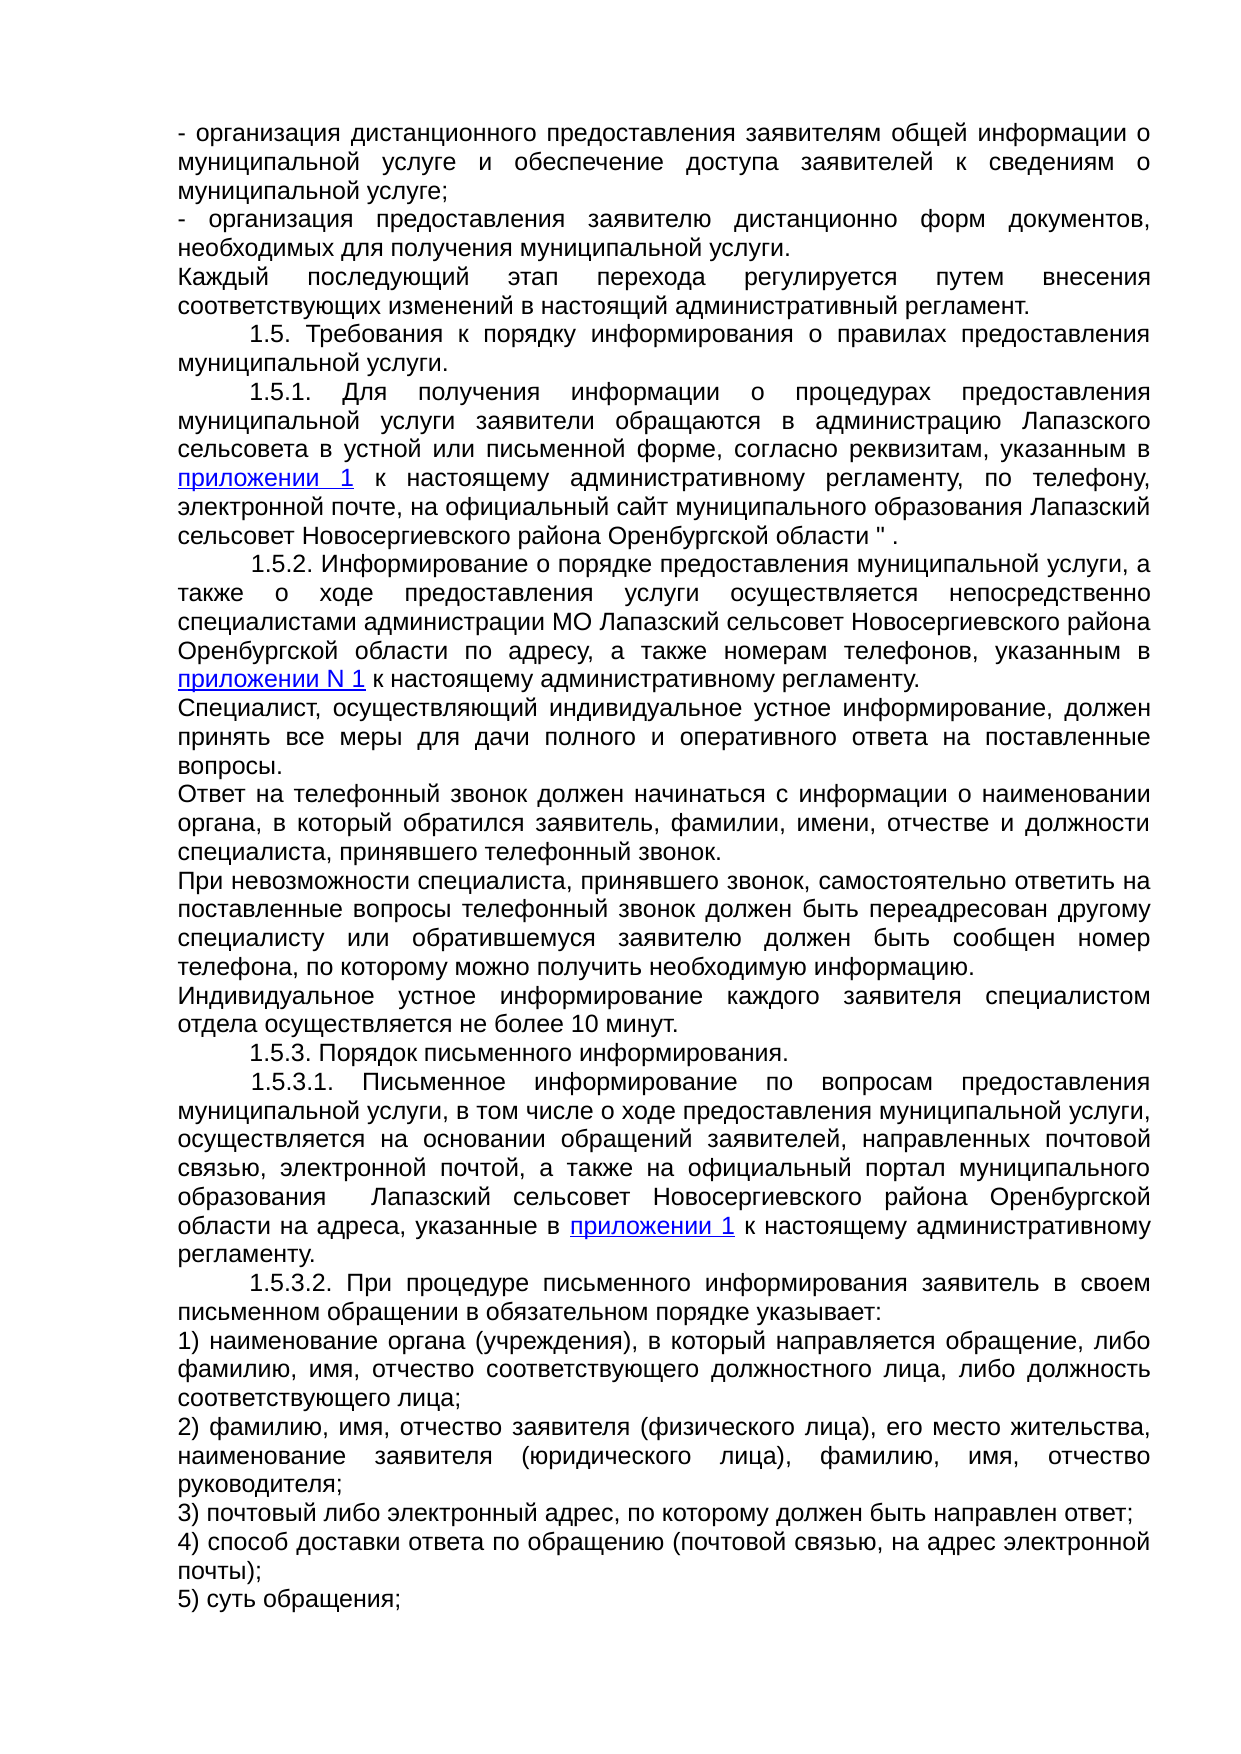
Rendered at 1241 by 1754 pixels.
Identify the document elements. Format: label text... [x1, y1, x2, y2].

text Специалист, осуществляющий индивидуальное устное информирование, должен принять все меры для дачи полного и оперативного ответа на поставленные вопросы. [177, 693, 1152, 779]
text 1.5.3.2. При процедуре письменного информирования заявитель в своем письменном обращении в обязательном порядке указывает: [177, 1268, 1152, 1326]
text - организация дистанционного предоставления заявителям общей информации о муниципальной услуге и обеспечение доступа заявителей к сведениям о муниципальной услуге; [177, 118, 1152, 204]
text 1.5. Требования к порядку информирования о правилах предоставления муниципальной услуги. [177, 319, 1152, 377]
text Ответ на телефонный звонок должен начинаться с информации о наименовании органа, в который обратился заявитель, фамилии, имени, отчестве и должности специалиста, принявшего телефонный звонок. [177, 779, 1152, 866]
text При невозможности специалиста, принявшего звонок, самостоятельно ответить на поставленные вопросы телефонный звонок должен быть переадресован другому специалисту или обратившемуся заявителю должен быть сообщен номер телефона, по которому можно получить необходимую информацию. [177, 866, 1152, 981]
text 5) суть обращения; [177, 1584, 1152, 1613]
text 2) фамилию, имя, отчество заявителя (физического лица), его место жительства, наименование заявителя (юридического лица), фамилию, имя, отчество руководителя; [177, 1412, 1152, 1498]
text 1) наименование органа (учреждения), в который направляется обращение, либо фамилию, имя, отчество соответствующего должностного лица, либо должность соответствующего лица; [177, 1326, 1152, 1412]
text 1.5.3. Порядок письменного информирования. [177, 1038, 1152, 1067]
text 3) почтовый либо электронный адрес, по которому должен быть направлен ответ; [177, 1498, 1152, 1527]
text 1.5.2. Информирование о порядке предоставления муниципальной услуги, а также о ходе предоставления услуги осуществляется непосредственно специалистами администрации МО Лапазский сельсовет Новосергиевского района Оренбургской области по адресу, а также номерам телефонов, указанным в приложении N 1 к настоящему административному регламенту. [177, 549, 1152, 693]
text - организация предоставления заявителю дистанционно форм документов, необходимых для получения муниципальной услуги. [177, 204, 1152, 262]
text Каждый последующий этап перехода регулируется путем внесения соответствующих изменений в настоящий административный регламент. [177, 262, 1152, 319]
text 1.5.3.1. Письменное информирование по вопросам предоставления муниципальной услуги, в том числе о ходе предоставления муниципальной услуги, осуществляется на основании обращений заявителей, направленных почтовой связью, электронной почтой, а также на официальный портал муниципального образования Лапазский сельсовет Новосергиевского района Оренбургской области на адреса, указанные в приложении 1 к настоящему административному регламенту. [177, 1067, 1152, 1268]
text Индивидуальное устное информирование каждого заявителя специалистом отдела осуществляется не более 10 минут. [177, 981, 1152, 1038]
text 4) способ доставки ответа по обращению (почтовой связью, на адрес электронной почты); [177, 1527, 1152, 1584]
text 1.5.1. Для получения информации о процедурах предоставления муниципальной услуги заявители обращаются в администрацию Лапазского сельсовета в устной или письменной форме, согласно реквизитам, указанным в приложении 1 к настоящему административному регламенту, по телефону, электронной почте, на официальный сайт муниципального образования Лапазский сельсовет Новосергиевского района Оренбургской области " . [177, 377, 1152, 549]
